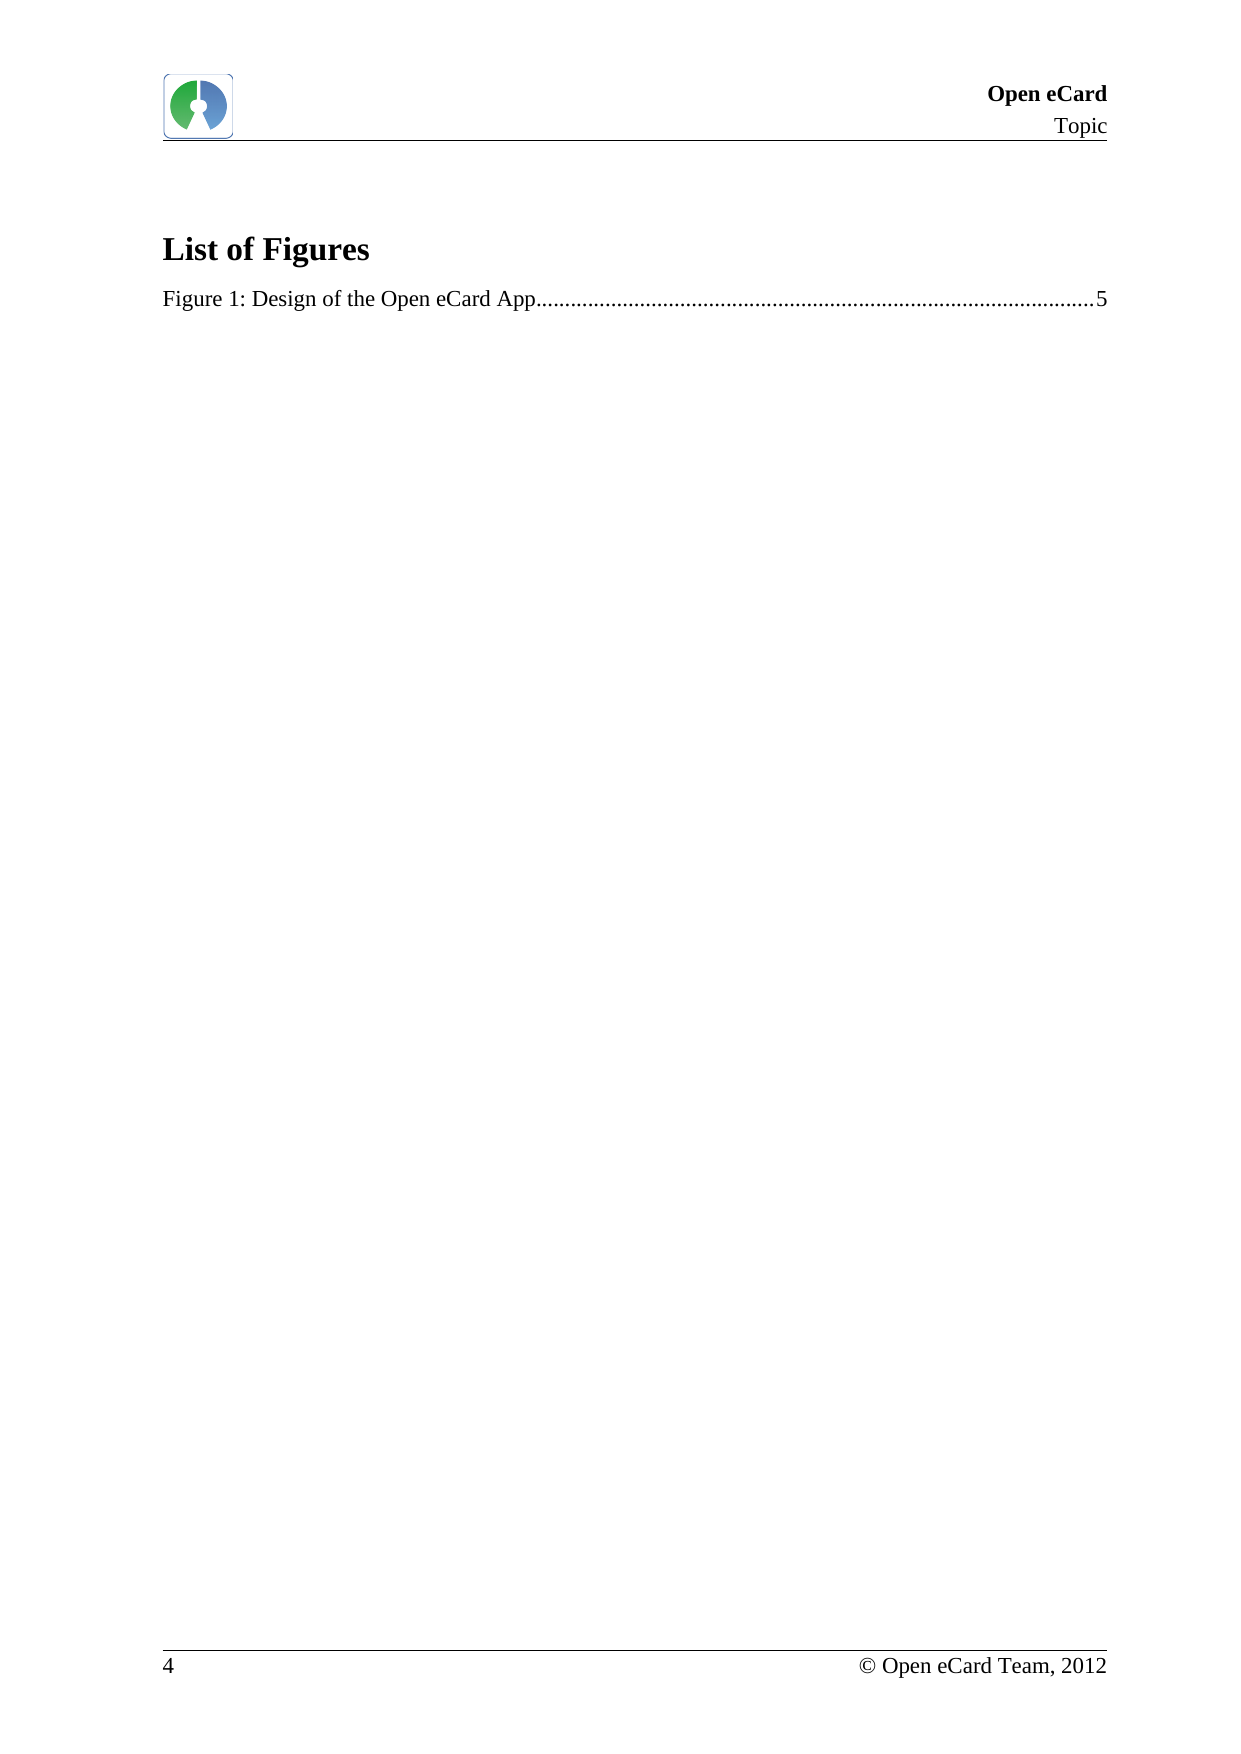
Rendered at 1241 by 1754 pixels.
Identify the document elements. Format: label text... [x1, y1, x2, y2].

subtitle List of Figures [162, 231, 1107, 267]
text Figure 1: Design of the Open eCard App 5 [162, 286, 1107, 312]
picture [163, 74, 233, 139]
